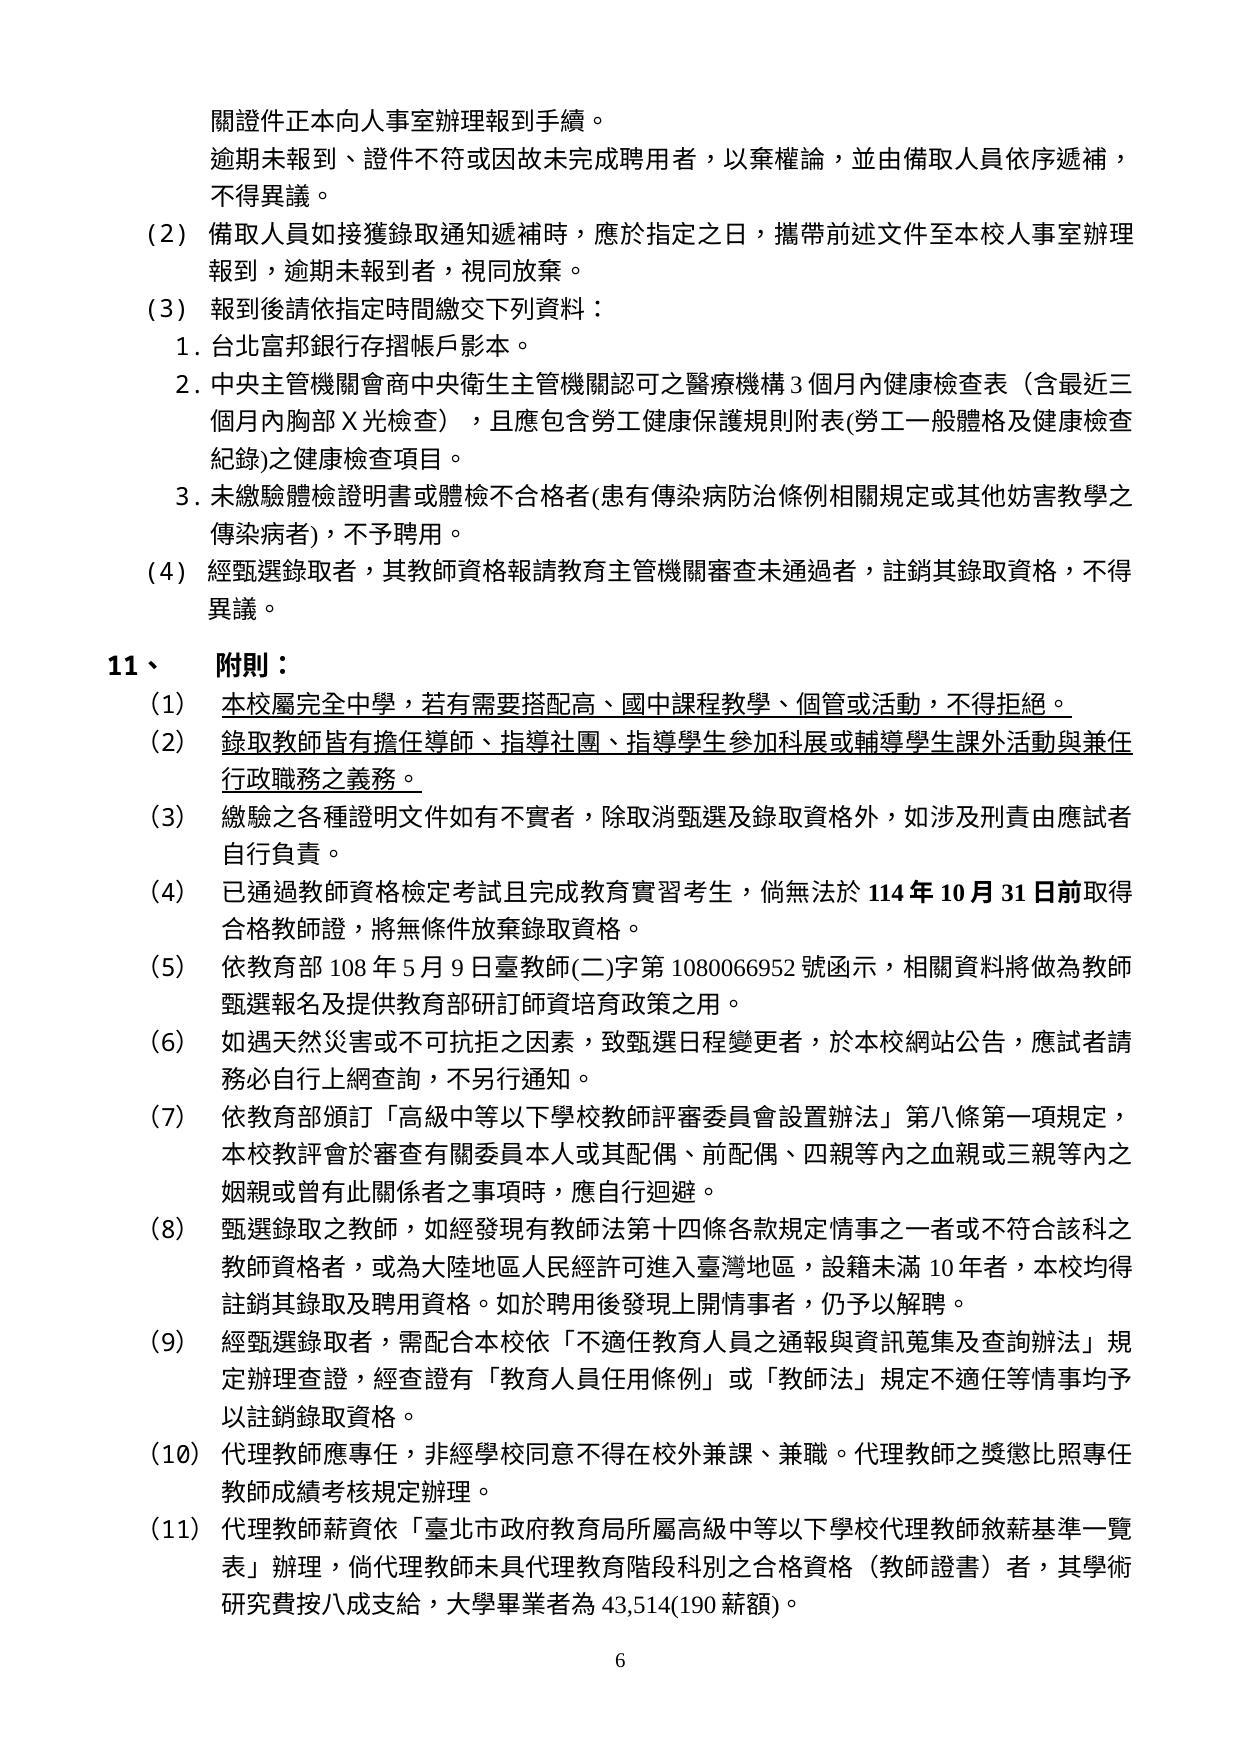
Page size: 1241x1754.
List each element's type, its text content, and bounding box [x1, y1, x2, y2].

list 台北富邦銀行存摺帳戶影本。 [174, 325, 1134, 363]
list 甄選錄取之教師，如經發現有教師法第十四條各款規定情事之一者或不符合該科之教師資格者，或為大陸地區人民經許可進入臺灣地區，設籍未滿10年者，本校均得註銷其錄取及聘用資格。如於聘用後發現上開情事者，仍予以解聘。 [136, 1208, 1134, 1321]
list 依教育部108年5月9日臺教師(二)字第1080066952號函示，相關資料將做為教師甄選報名及提供教育部研訂師資培育政策之用。 [136, 946, 1134, 1021]
list 經甄選錄取者，需配合本校依「不適任教育人員之通報與資訊蒐集及查詢辦法」規定辦理查證，經查證有「教育人員任用條例」或「教師法」規定不適任等情事均予以註銷錄取資格。 [136, 1321, 1134, 1433]
list 如遇天然災害或不可抗拒之因素，致甄選日程變更者，於本校網站公告，應試者請務必自行上網查詢，不另行通知。 [136, 1021, 1134, 1096]
list 未繳驗體檢證明書或體檢不合格者(患有傳染病防治條例相關規定或其他妨害教學之傳染病者)，不予聘用。 [174, 475, 1134, 550]
list 中央主管機關會商中央衛生主管機關認可之醫療機構3個月內健康檢查表（含最近三個月內胸部Ｘ光檢查），且應包含勞工健康保護規則附表(勞工一般體格及健康檢查紀錄)之健康檢查項目。 [174, 363, 1134, 475]
list 代理教師應專任，非經學校同意不得在校外兼課、兼職。代理教師之獎懲比照專任教師成績考核規定辦理。 [136, 1433, 1134, 1508]
list 依教育部頒訂「高級中等以下學校教師評審委員會設置辦法」第八條第一項規定，本校教評會於審查有關委員本人或其配偶、前配偶、四親等內之血親或三親等內之姻親或曾有此關係者之事項時，應自行迴避。 [136, 1096, 1134, 1208]
list 備取人員如接獲錄取通知遞補時，應於指定之日，攜帶前述文件至本校人事室辦理報到，逾期未報到者，視同放棄。 [144, 213, 1134, 288]
list 錄取教師皆有擔任導師、指導社團、指導學生參加科展或輔導學生課外活動與兼任行政職務之義務。 [136, 721, 1134, 796]
text 逾期未報到、證件不符或因故未完成聘用者，以棄權論，並由備取人員依序遞補，不得異議。 [210, 138, 1134, 213]
list 代理教師薪資依「臺北市政府教育局所屬高級中等以下學校代理教師敘薪基準一覽表」辦理，倘代理教師未具代理教育階段科別之合格資格（教師證書）者，其學術研究費按八成支給，大學畢業者為43,514(190薪額)。 [136, 1508, 1134, 1621]
list 繳驗之各種證明文件如有不實者，除取消甄選及錄取資格外，如涉及刑責由應試者自行負責。 [136, 796, 1134, 871]
list 經甄選錄取者，其教師資格報請教育主管機關審查未通過者，註銷其錄取資格，不得異議。 [144, 550, 1134, 625]
list 關證件正本向人事室辦理報到手續。 [144, 100, 1134, 138]
list 報到後請依指定時間繳交下列資料： [144, 288, 1134, 325]
list 附則： [106, 644, 1134, 683]
list 已通過教師資格檢定考試且完成教育實習考生，倘無法於114年10月31日前取得合格教師證，將無條件放棄錄取資格。 [136, 871, 1134, 946]
list 本校屬完全中學，若有需要搭配高、國中課程教學、個管或活動，不得拒絕。 [136, 683, 1134, 721]
